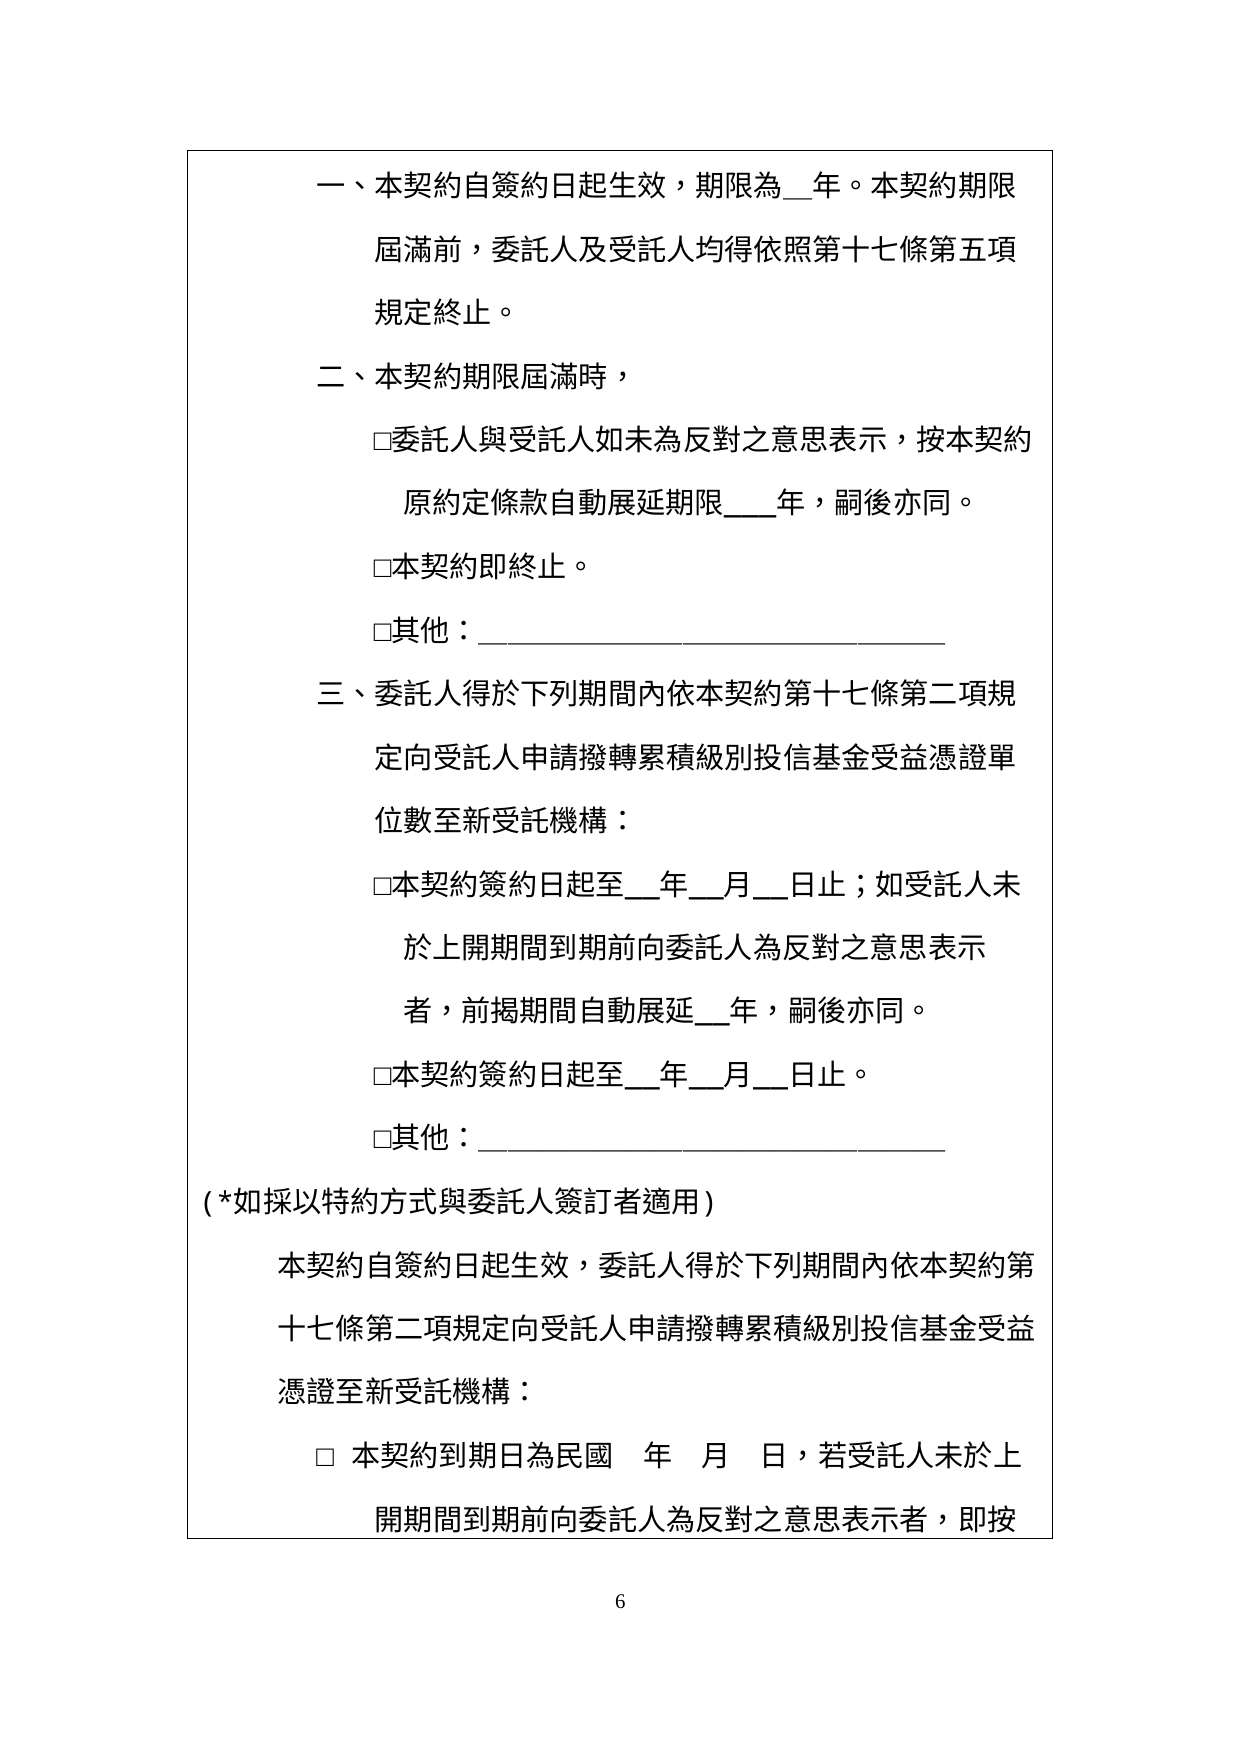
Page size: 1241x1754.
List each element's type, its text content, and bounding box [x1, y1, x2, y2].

table_cell 一、本契約自簽約日起生效，期限為＿年。本契約期限屆滿前，委託人及受託人均得依照第十七條第五項規定終止。 二、本契約期限屆滿時， □委託人與受託人如未為反對之意思表示，按本契約原約定條款自動展延期限___年，嗣後亦同。 □本契約即終止。 □其他：＿＿＿＿＿＿＿＿＿＿＿＿＿＿＿＿ 三、委託人得於下列期間內依本契約第十七條第二項規定向受託人申請撥轉累積級別投信基金受益憑證單位數至新受託機構： □本契約簽約日起至__年__月__日止；如受託人未於上開期間到期前向委託人為反對之意思表示者，前揭期間自動展延__年，嗣後亦同。 □本契約簽約日起至__年__月__日止。 □其他：＿＿＿＿＿＿＿＿＿＿＿＿＿＿＿＿ (*如採以特約方式與委託人簽訂者適用) 本契約自簽約日起生效，委託人得於下列期間內依本契約第十七條第二項規定向受託人申請撥轉累積級別投信基金受益憑證至新受託機構： □ 本契約到期日為民國 年 月 日，若受託人未於上開期間到期前向委託人為反對之意思表示者，即按 [188, 151, 1052, 1538]
